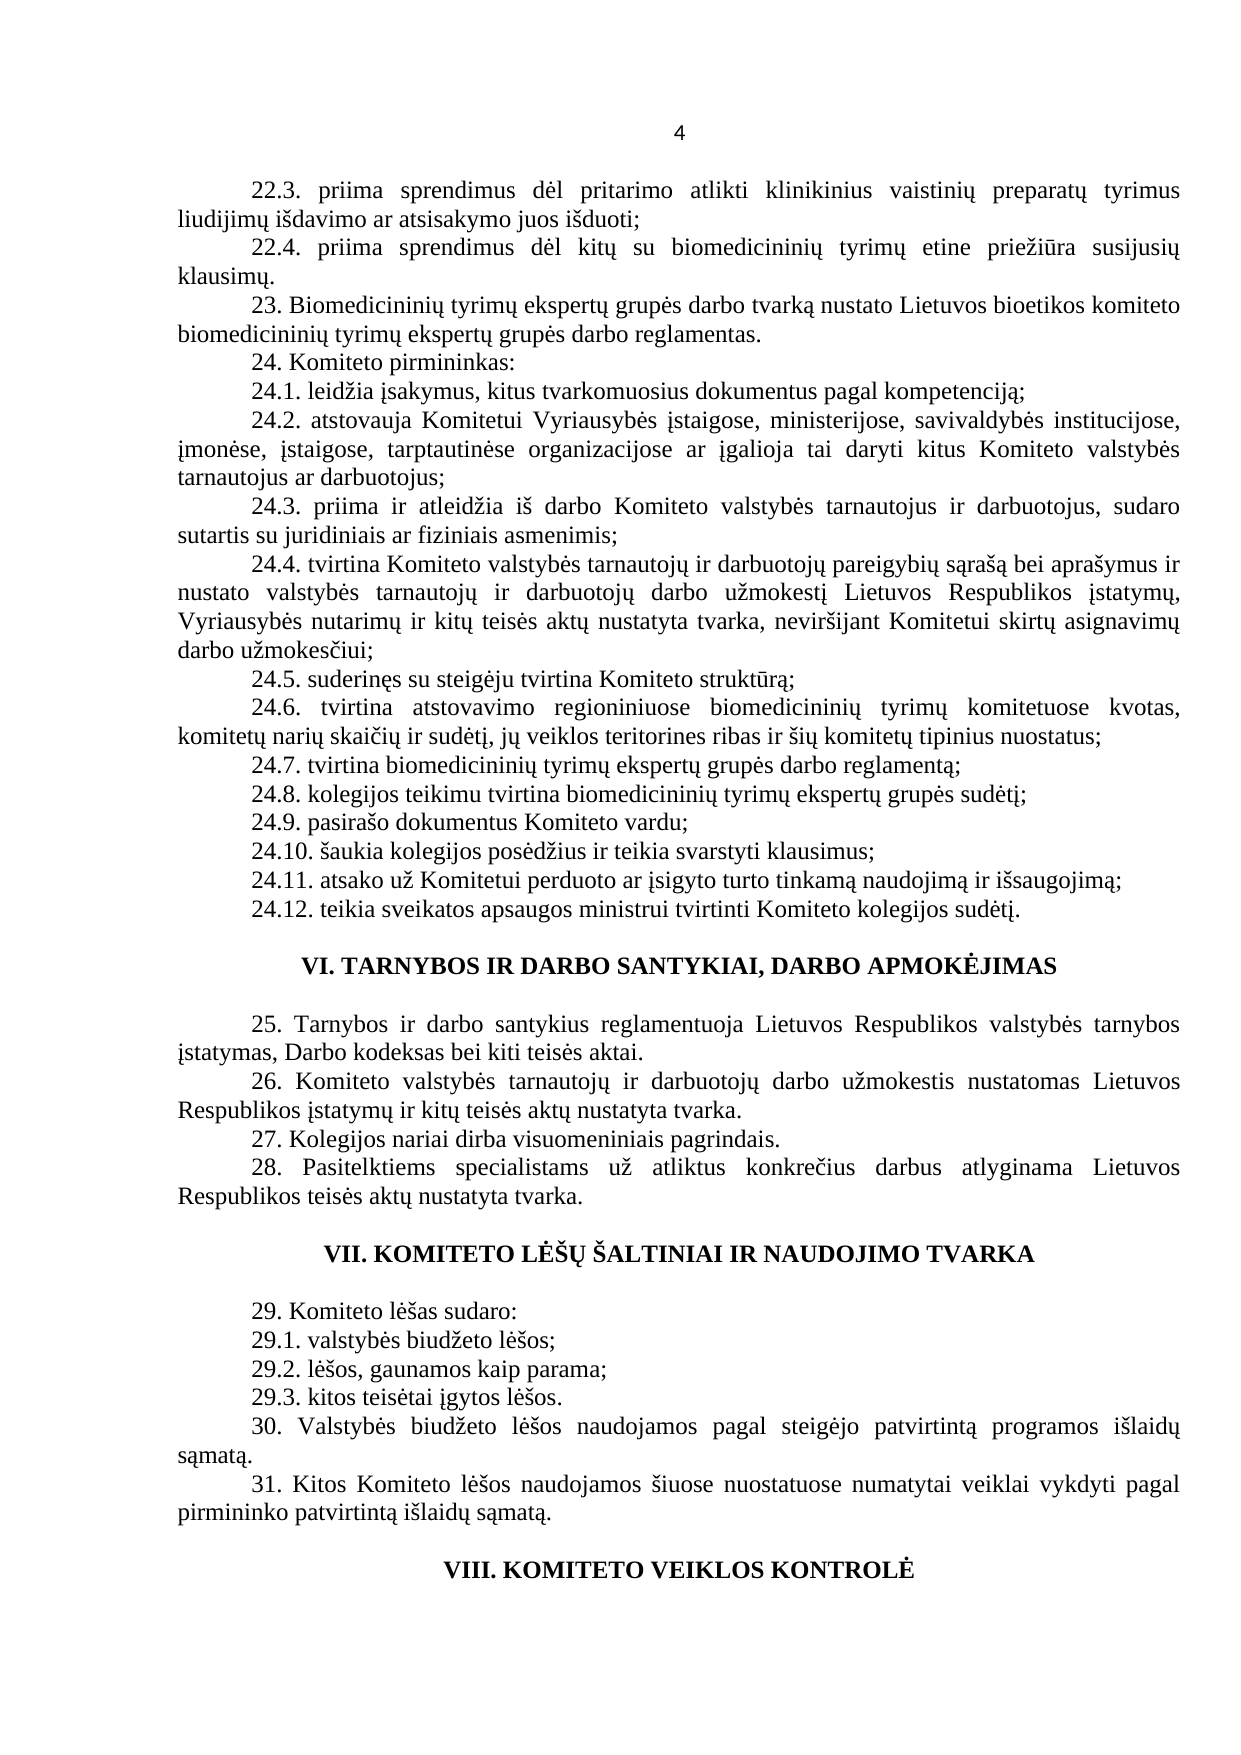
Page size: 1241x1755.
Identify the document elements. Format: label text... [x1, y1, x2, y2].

text 29.1. valstybės biudžeto lėšos; [177, 1325, 1181, 1354]
text 25. Tarnybos ir darbo santykius reglamentuoja Lietuvos Respublikos valstybės tarnybos įstatymas, Darbo kodeksas bei kiti teisės aktai. [177, 1009, 1181, 1066]
text 24.12. teikia sveikatos apsaugos ministrui tvirtinti Komiteto kolegijos sudėtį. [177, 894, 1181, 922]
text 24.6. tvirtina atstovavimo regioniniuose biomedicininių tyrimų komitetuose kvotas, komitetų narių skaičių ir sudėtį, jų veiklos teritorines ribas ir šių komitetų tipinius nuostatus; [177, 692, 1181, 750]
text 22.4. priima sprendimus dėl kitų su biomedicininių tyrimų etine priežiūra susijusių klausimų. [177, 232, 1181, 290]
text 24. Komiteto pirmininkas: [177, 347, 1181, 376]
text 22.3. priima sprendimus dėl pritarimo atlikti klinikinius vaistinių preparatų tyrimus liudijimų išdavimo ar atsisakymo juos išduoti; [177, 175, 1181, 232]
text 24.2. atstovauja Komitetui Vyriausybės įstaigose, ministerijose, savivaldybės institucijose, įmonėse, įstaigose, tarptautinėse organizacijose ar įgalioja tai daryti kitus Komiteto valstybės tarnautojus ar darbuotojus; [177, 405, 1181, 491]
text 24.7. tvirtina biomedicininių tyrimų ekspertų grupės darbo reglamentą; [177, 750, 1181, 779]
text 28. Pasitelktiems specialistams už atliktus konkrečius darbus atlyginama Lietuvos Respublikos teisės aktų nustatyta tvarka. [177, 1152, 1181, 1210]
text VI. TARNYBOS IR DARBO SANTYKIAI, DARBO APMOKĖJIMAS [177, 951, 1181, 980]
text 30. Valstybės biudžeto lėšos naudojamos pagal steigėjo patvirtintą programos išlaidų sąmatą. [177, 1411, 1181, 1469]
text 26. Komiteto valstybės tarnautojų ir darbuotojų darbo užmokestis nustatomas Lietuvos Respublikos įstatymų ir kitų teisės aktų nustatyta tvarka. [177, 1066, 1181, 1124]
text 29.3. kitos teisėtai įgytos lėšos. [177, 1382, 1181, 1411]
text 23. Biomedicininių tyrimų ekspertų grupės darbo tvarką nustato Lietuvos bioetikos komiteto biomedicininių tyrimų ekspertų grupės darbo reglamentas. [177, 290, 1181, 347]
text 24.9. pasirašo dokumentus Komiteto vardu; [177, 807, 1181, 836]
text 29. Komiteto lėšas sudaro: [177, 1296, 1181, 1325]
text 24.5. suderinęs su steigėju tvirtina Komiteto struktūrą; [177, 664, 1181, 692]
text 31. Kitos Komiteto lėšos naudojamos šiuose nuostatuose numatytai veiklai vykdyti pagal pirmininko patvirtintą išlaidų sąmatą. [177, 1469, 1181, 1526]
text 24.3. priima ir atleidžia iš darbo Komiteto valstybės tarnautojus ir darbuotojus, sudaro sutartis su juridiniais ar fiziniais asmenimis; [177, 491, 1181, 549]
text VIII. KOMITETO VEIKLOS KONTROLĖ [177, 1555, 1181, 1584]
text VII. KOMITETO LĖŠŲ ŠALTINIAI IR NAUDOJIMO TVARKA [177, 1239, 1181, 1267]
text 24.1. leidžia įsakymus, kitus tvarkomuosius dokumentus pagal kompetenciją; [177, 376, 1181, 405]
text 29.2. lėšos, gaunamos kaip parama; [177, 1354, 1181, 1382]
text 24.10. šaukia kolegijos posėdžius ir teikia svarstyti klausimus; [177, 836, 1181, 865]
text 24.8. kolegijos teikimu tvirtina biomedicininių tyrimų ekspertų grupės sudėtį; [177, 779, 1181, 807]
text 24.11. atsako už Komitetui perduoto ar įsigyto turto tinkamą naudojimą ir išsaugojimą; [177, 865, 1181, 894]
text 27. Kolegijos nariai dirba visuomeniniais pagrindais. [177, 1124, 1181, 1152]
text 24.4. tvirtina Komiteto valstybės tarnautojų ir darbuotojų pareigybių sąrašą bei aprašymus ir nustato valstybės tarnautojų ir darbuotojų darbo užmokestį Lietuvos Respublikos įstatymų, Vyriausybės nutarimų ir kitų teisės aktų nustatyta tvarka, neviršijant Komitetui skirtų asignavimų darbo užmokesčiui; [177, 549, 1181, 664]
